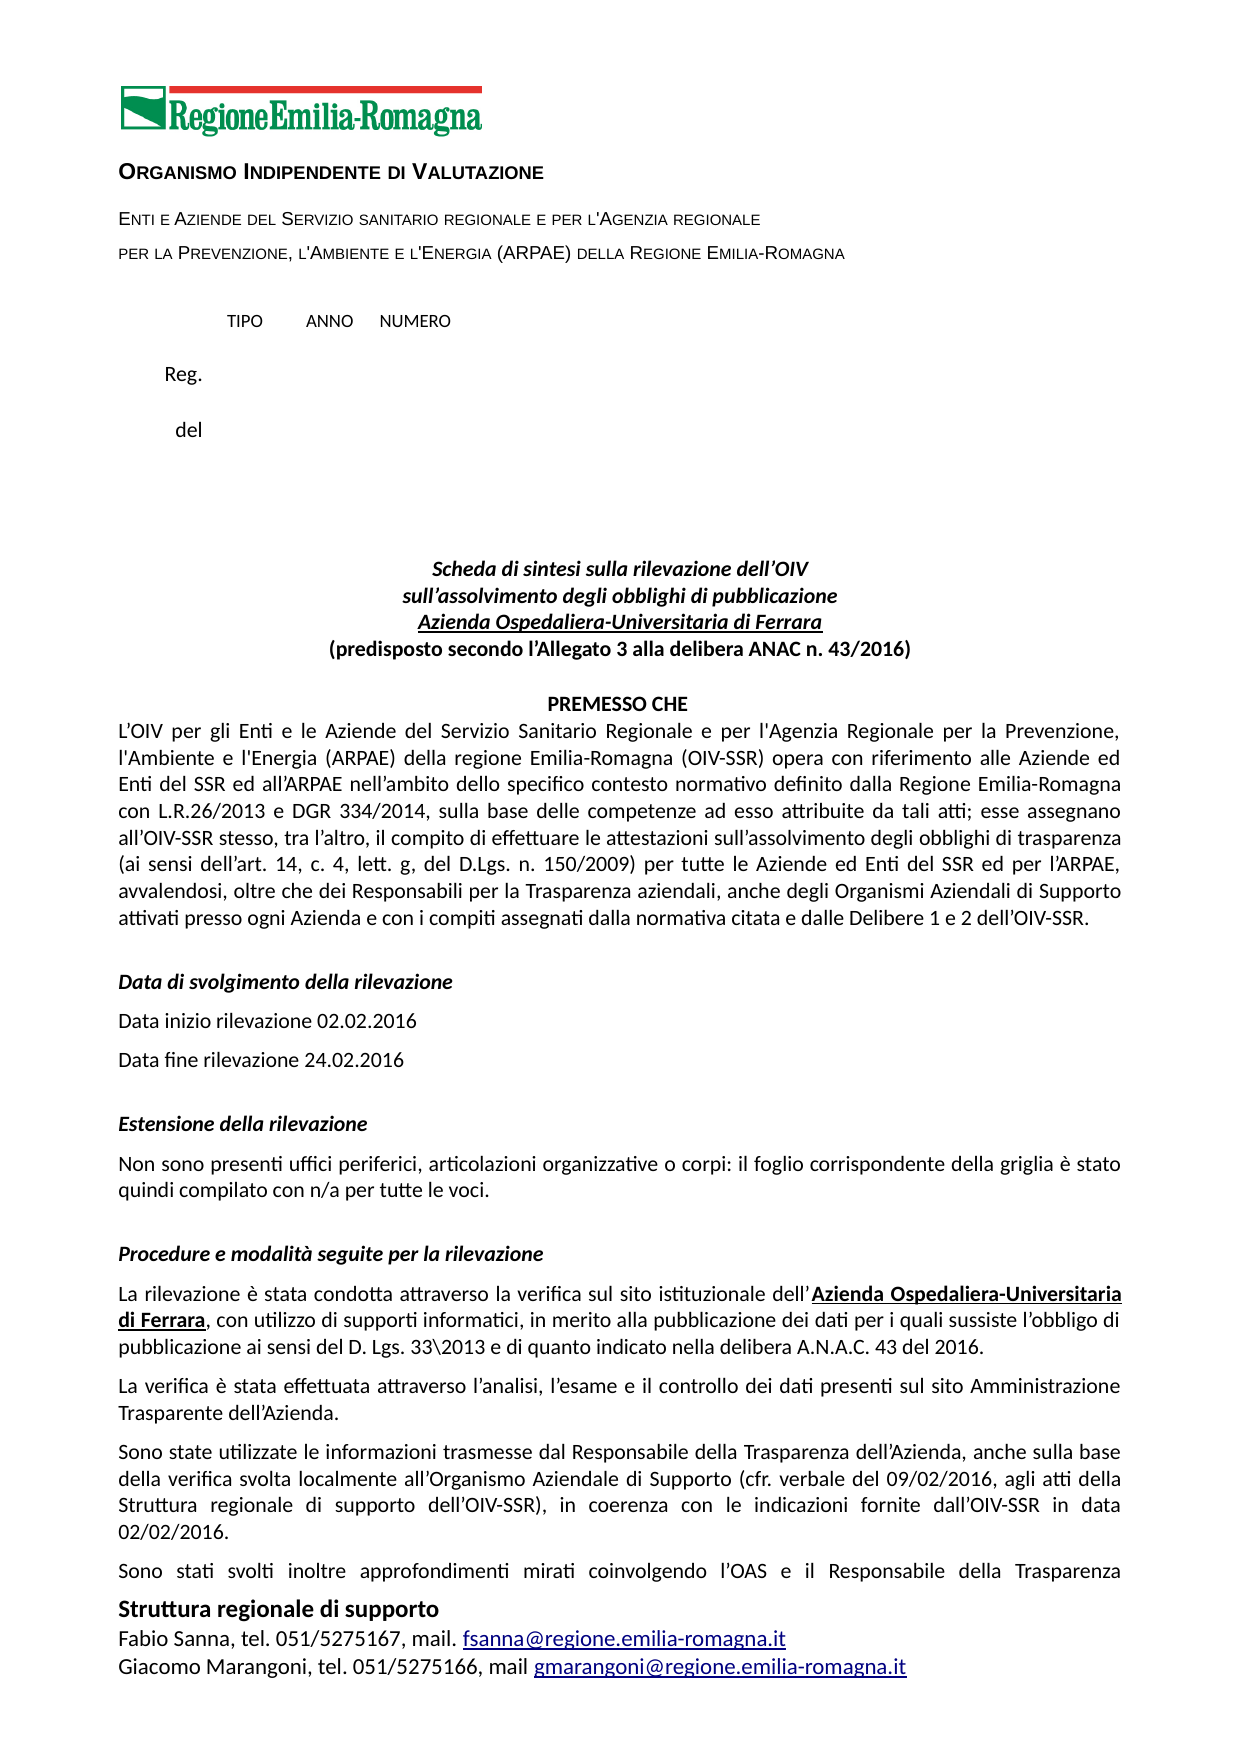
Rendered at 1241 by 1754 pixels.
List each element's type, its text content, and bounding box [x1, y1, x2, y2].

text Non sono presenti uffici periferici, articolazioni organizzative o corpi: il foglio corrispondente della griglia è stato quindi compilato con n/a per tutte le voci. [118, 1150, 1122, 1203]
subtitle Estensione della rilevazione [118, 1111, 1122, 1137]
text Sono state utilizzate le informazioni trasmesse dal Responsabile della Trasparenza dell’Azienda, anche sulla base della verifica svolta localmente all’Organismo Aziendale di Supporto (cfr. verbale del 09/02/2016, agli atti della Struttura regionale di supporto dell’OIV-SSR), in coerenza con le indicazioni fornite dall’OIV-SSR in data 02/02/2016. [118, 1438, 1122, 1545]
table_header NUMERO [372, 304, 458, 360]
text Data fine rilevazione 24.02.2016 [118, 1046, 1122, 1073]
picture [121, 86, 482, 137]
table_cell [287, 360, 458, 416]
text PREMESSO CHE [118, 691, 1122, 717]
text La rilevazione è stata condotta attraverso la verifica sul sito istituzionale dell’Azienda Ospedaliera-Universitaria di Ferrara, con utilizzo di supporti informatici, in merito alla pubblicazione dei dati per i quali sussiste l’obbligo di pubblicazione ai sensi del D. Lgs. 33\2013 e di quanto indicato nella delibera A.N.A.C. 43 del 2016. [118, 1280, 1122, 1360]
table_cell [287, 416, 458, 471]
table_cell Reg. [118, 360, 202, 416]
table_header [118, 304, 202, 360]
table_cell [203, 360, 287, 416]
text Scheda di sintesi sulla rilevazione dell’OIV sull’assolvimento degli obblighi di pubblicazione Azienda Ospedaliera-Universitaria di Ferrara (predisposto secondo l’Allegato 3 alla delibera ANAC n. 43/2016) [118, 555, 1122, 662]
table_header ANNO [287, 304, 372, 360]
text Sono stati svolti inoltre approfondimenti mirati coinvolgendo l’OAS e il Responsabile della Trasparenza [118, 1557, 1122, 1584]
text L’OIV per gli Enti e le Aziende del Servizio Sanitario Regionale e per l'Agenzia Regionale per la Prevenzione, l'Ambiente e l'Energia (ARPAE) della regione Emilia-Romagna (OIV-SSR) opera con riferimento alle Aziende ed Enti del SSR ed all’ARPAE nell’ambito dello specifico contesto normativo definito dalla Regione Emilia-Romagna con L.R.26/2013 e DGR 334/2014, sulla base delle competenze ad esso attribuite da tali atti; esse assegnano all’OIV-SSR stesso, tra l’altro, il compito di effettuare le attestazioni sull’assolvimento degli obblighi di trasparenza (ai sensi dell’art. 14, c. 4, lett. g, del D.Lgs. n. 150/2009) per tutte le Aziende ed Enti del SSR ed per l’ARPAE, avvalendosi, oltre che dei Responsabili per la Trasparenza aziendali, anche degli Organismi Aziendali di Supporto attivati presso ogni Azienda e con i compiti assegnati dalla normativa citata e dalle Delibere 1 e 2 dell’OIV-SSR. [118, 717, 1122, 931]
table_header TIPO [203, 304, 287, 360]
text Data inizio rilevazione 02.02.2016 [118, 1007, 1122, 1034]
table_cell del [118, 416, 202, 471]
subtitle Data di svolgimento della rilevazione [118, 968, 1122, 995]
subtitle Procedure e modalità seguite per la rilevazione [118, 1241, 1122, 1267]
text La verifica è stata effettuata attraverso l’analisi, l’esame e il controllo dei dati presenti sul sito Amministrazione Trasparente dell’Azienda. [118, 1372, 1122, 1426]
table_cell [203, 416, 287, 471]
